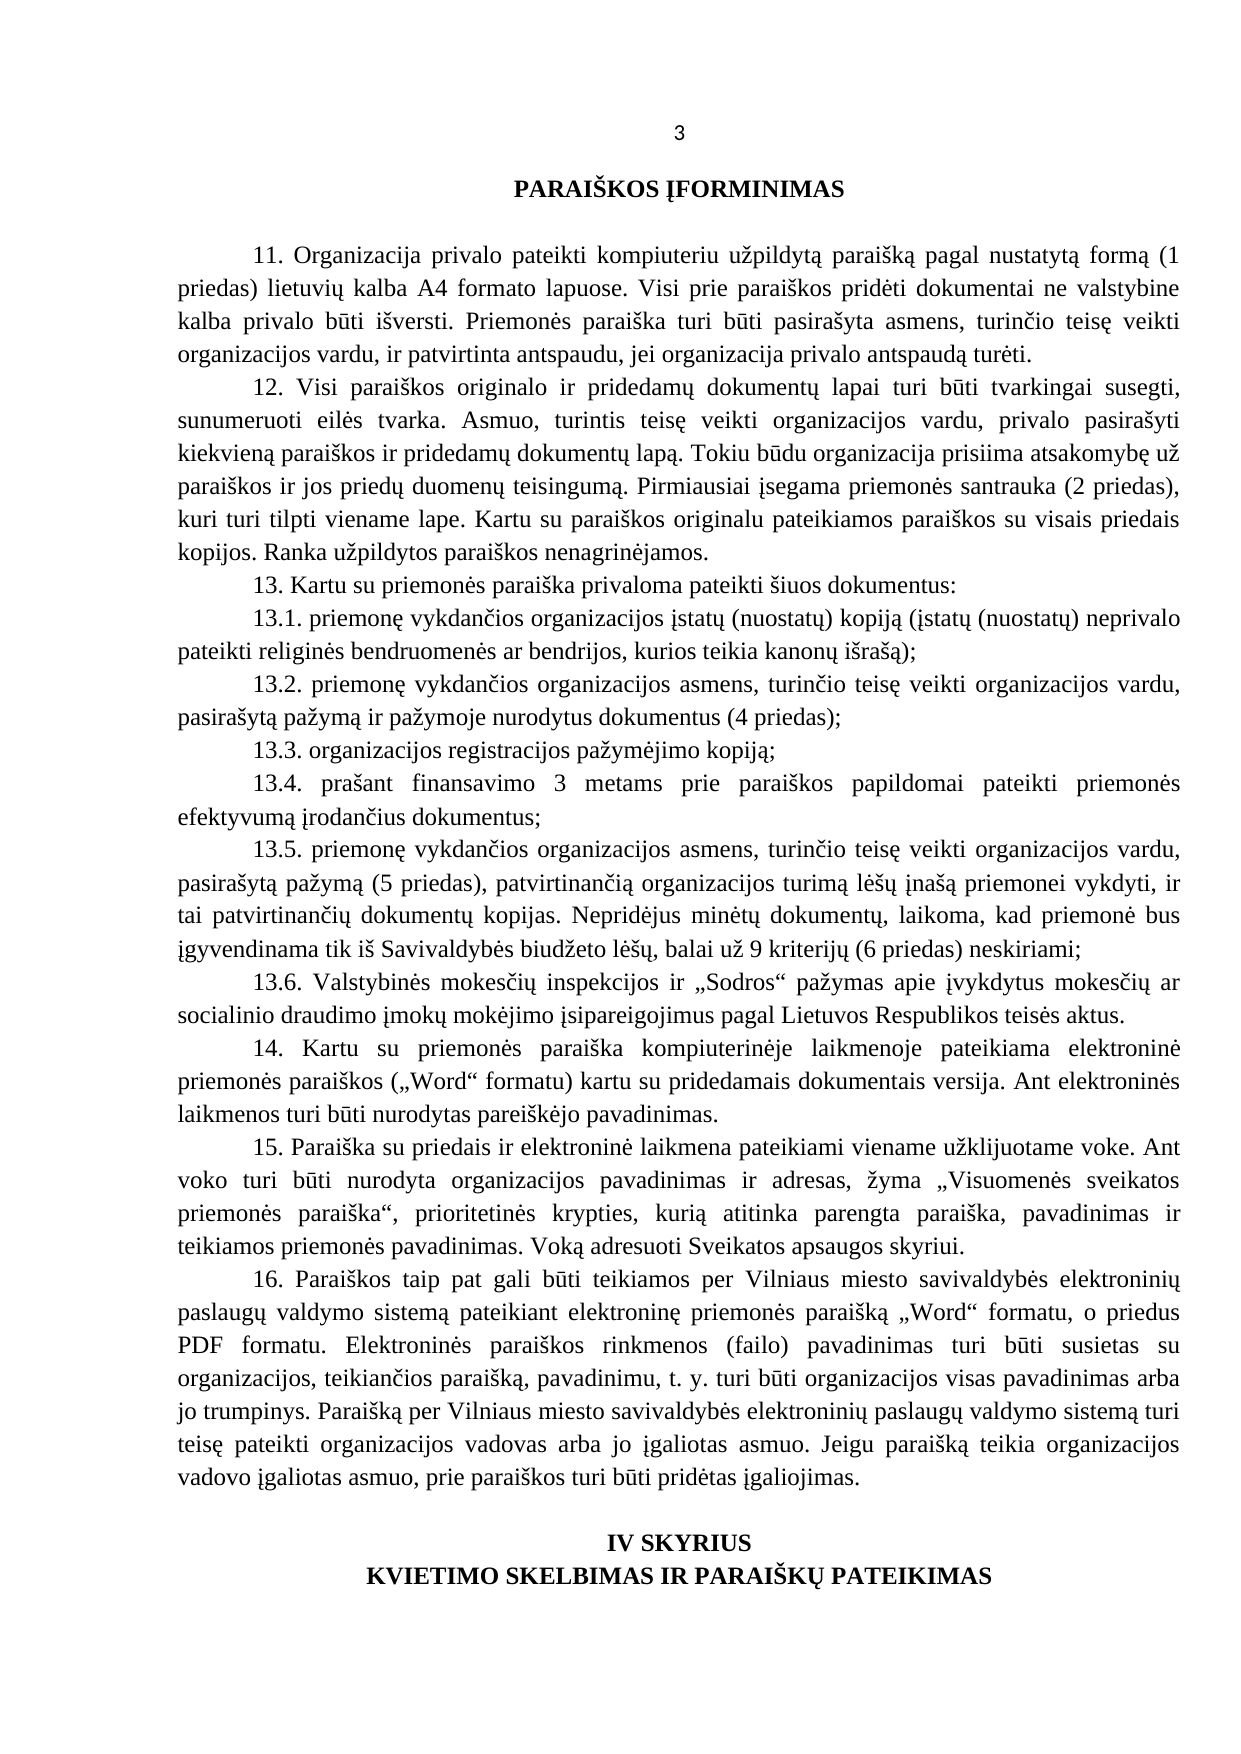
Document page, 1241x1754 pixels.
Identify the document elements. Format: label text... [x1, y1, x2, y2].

text 13.3. organizacijos registracijos pažymėjimo kopiją; [177, 736, 1181, 764]
text 15. Paraiška su priedais ir elektroninė laikmena pateikiami viename užklijuotame voke. Ant voko turi būti nurodyta organizacijos pavadinimas ir adresas, žyma „Visuomenės sveikatos priemonės paraiška“, prioritetinės krypties, kurią atitinka parengta paraiška, pavadinimas ir teikiamos priemonės pavadinimas. Voką adresuoti Sveikatos apsaugos skyriui. [177, 1132, 1181, 1259]
text 14. Kartu su priemonės paraiška kompiuterinėje laikmenoje pateikiama elektroninė priemonės paraiškos („Word“ formatu) kartu su pridedamais dokumentais versija. Ant elektroninės laikmenos turi būti nurodytas pareiškėjo pavadinimas. [177, 1033, 1181, 1127]
text 13.4. prašant finansavimo 3 metams prie paraiškos papildomai pateikti priemonės efektyvumą įrodančius dokumentus; [177, 768, 1181, 830]
text 13.5. priemonę vykdančios organizacijos asmens, turinčio teisę veikti organizacijos vardu, pasirašytą pažymą (5 priedas), patvirtinančią organizacijos turimą lėšų įnašą priemonei vykdyti, ir tai patvirtinančių dokumentų kopijas. Nepridėjus minėtų dokumentų, laikoma, kad priemonė bus įgyvendinama tik iš Savivaldybės biudžeto lėšų, balai už 9 kriterijų (6 priedas) neskiriami; [177, 834, 1181, 962]
text KVIETIMO SKELBIMAS IR PARAIŠKŲ PATEIKIMAS [177, 1561, 1181, 1590]
text 13.2. priemonę vykdančios organizacijos asmens, turinčio teisę veikti organizacijos vardu, pasirašytą pažymą ir pažymoje nurodytus dokumentus (4 priedas); [177, 669, 1181, 731]
text 13.1. priemonę vykdančios organizacijos įstatų (nuostatų) kopiją (įstatų (nuostatų) neprivalo pateikti religinės bendruomenės ar bendrijos, kurios teikia kanonų išrašą); [177, 603, 1181, 665]
text 11. Organizacija privalo pateikti kompiuteriu užpildytą paraišką pagal nustatytą formą (1 priedas) lietuvių kalba A4 formato lapuose. Visi prie paraiškos pridėti dokumentai ne valstybine kalba privalo būti išversti. Priemonės paraiška turi būti pasirašyta asmens, turinčio teisę veikti organizacijos vardu, ir patvirtinta antspaudu, jei organizacija privalo antspaudą turėti. [177, 240, 1181, 368]
text IV SKYRIUS [177, 1528, 1181, 1557]
text 16. Paraiškos taip pat gali būti teikiamos per Vilniaus miesto savivaldybės elektroninių paslaugų valdymo sistemą pateikiant elektroninę priemonės paraišką „Word“ formatu, o priedus PDF formatu. Elektroninės paraiškos rinkmenos (failo) pavadinimas turi būti susietas su organizacijos, teikiančios paraišką, pavadinimu, t. y. turi būti organizacijos visas pavadinimas arba jo trumpinys. Paraišką per Vilniaus miesto savivaldybės elektroninių paslaugų valdymo sistemą turi teisę pateikti organizacijos vadovas arba jo įgaliotas asmuo. Jeigu paraišką teikia organizacijos vadovo įgaliotas asmuo, prie paraiškos turi būti pridėtas įgaliojimas. [177, 1264, 1181, 1491]
text 13. Kartu su priemonės paraiška privaloma pateikti šiuos dokumentus: [177, 570, 1181, 599]
text 12. Visi paraiškos originalo ir pridedamų dokumentų lapai turi būti tvarkingai susegti, sunumeruoti eilės tvarka. Asmuo, turintis teisę veikti organizacijos vardu, privalo pasirašyti kiekvieną paraiškos ir pridedamų dokumentų lapą. Tokiu būdu organizacija prisiima atsakomybę už paraiškos ir jos priedų duomenų teisingumą. Pirmiausiai įsegama priemonės santrauka (2 priedas), kuri turi tilpti viename lape. Kartu su paraiškos originalu pateikiamos paraiškos su visais priedais kopijos. Ranka užpildytos paraiškos nenagrinėjamos. [177, 372, 1181, 566]
text PARAIŠKOS ĮFORMINIMAS [177, 174, 1181, 203]
text 13.6. Valstybinės mokesčių inspekcijos ir „Sodros“ pažymas apie įvykdytus mokesčių ar socialinio draudimo įmokų mokėjimo įsipareigojimus pagal Lietuvos Respublikos teisės aktus. [177, 967, 1181, 1028]
